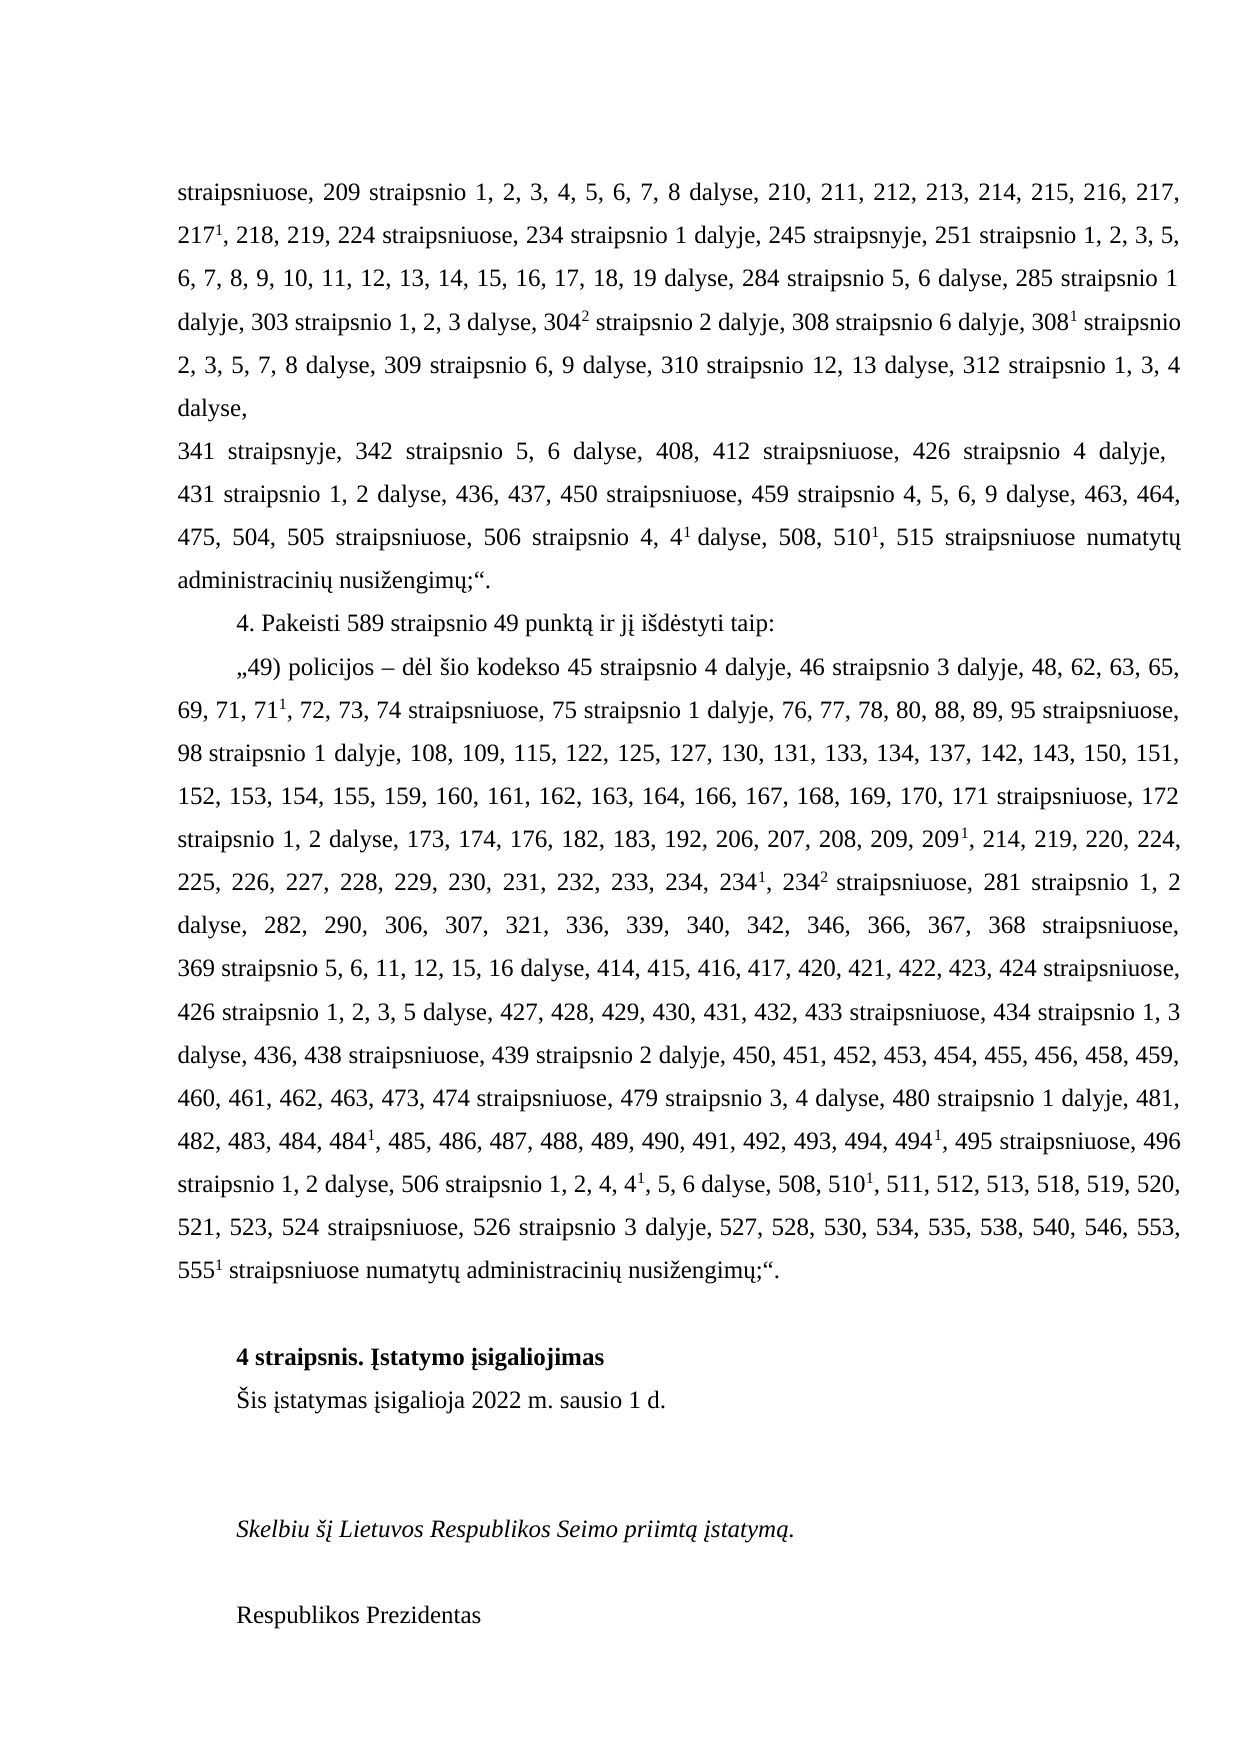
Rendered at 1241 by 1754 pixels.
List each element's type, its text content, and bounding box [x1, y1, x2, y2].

text straipsniuose, 209 straipsnio 1, 2, 3, 4, 5, 6, 7, 8 dalyse, 210, 211, 212, 213, 214, 215, 216, 217, 2171, 218, 219, 224 straipsniuose, 234 straipsnio 1 dalyje, 245 straipsnyje, 251 straipsnio 1, 2, 3, 5, 6, 7, 8, 9, 10, 11, 12, 13, 14, 15, 16, 17, 18, 19 dalyse, 284 straipsnio 5, 6 dalyse, 285 straipsnio 1 dalyje, 303 straipsnio 1, 2, 3 dalyse, 3042 straipsnio 2 dalyje, 308 straipsnio 6 dalyje, 3081 straipsnio 2, 3, 5, 7, 8 dalyse, 309 straipsnio 6, 9 dalyse, 310 straipsnio 12, 13 dalyse, 312 straipsnio 1, 3, 4 dalyse, 341 straipsnyje, 342 straipsnio 5, 6 dalyse, 408, 412 straipsniuose, 426 straipsnio 4 dalyje, 431 straipsnio 1, 2 dalyse, 436, 437, 450 straipsniuose, 459 straipsnio 4, 5, 6, 9 dalyse, 463, 464, 475, 504, 505 straipsniuose, 506 straipsnio 4, 41 dalyse, 508, 5101, 515 straipsniuose numatytų administracinių nusižengimų;“. [177, 177, 1181, 594]
text „49) policijos – dėl šio kodekso 45 straipsnio 4 dalyje, 46 straipsnio 3 dalyje, 48, 62, 63, 65, 69, 71, 711, 72, 73, 74 straipsniuose, 75 straipsnio 1 dalyje, 76, 77, 78, 80, 88, 89, 95 straipsniuose, 98 straipsnio 1 dalyje, 108, 109, 115, 122, 125, 127, 130, 131, 133, 134, 137, 142, 143, 150, 151, 152, 153, 154, 155, 159, 160, 161, 162, 163, 164, 166, 167, 168, 169, 170, 171 straipsniuose, 172 straipsnio 1, 2 dalyse, 173, 174, 176, 182, 183, 192, 206, 207, 208, 209, 2091, 214, 219, 220, 224, 225, 226, 227, 228, 229, 230, 231, 232, 233, 234, 2341, 2342 straipsniuose, 281 straipsnio 1, 2 dalyse, 282, 290, 306, 307, 321, 336, 339, 340, 342, 346, 366, 367, 368 straipsniuose, 369 straipsnio 5, 6, 11, 12, 15, 16 dalyse, 414, 415, 416, 417, 420, 421, 422, 423, 424 straipsniuose, 426 straipsnio 1, 2, 3, 5 dalyse, 427, 428, 429, 430, 431, 432, 433 straipsniuose, 434 straipsnio 1, 3 dalyse, 436, 438 straipsniuose, 439 straipsnio 2 dalyje, 450, 451, 452, 453, 454, 455, 456, 458, 459, 460, 461, 462, 463, 473, 474 straipsniuose, 479 straipsnio 3, 4 dalyse, 480 straipsnio 1 dalyje, 481, 482, 483, 484, 4841, 485, 486, 487, 488, 489, 490, 491, 492, 493, 494, 4941, 495 straipsniuose, 496 straipsnio 1, 2 dalyse, 506 straipsnio 1, 2, 4, 41, 5, 6 dalyse, 508, 5101, 511, 512, 513, 518, 519, 520, 521, 523, 524 straipsniuose, 526 straipsnio 3 dalyje, 527, 528, 530, 534, 535, 538, 540, 546, 553, 5551 straipsniuose numatytų administracinių nusižengimų;“. [177, 652, 1181, 1284]
text Skelbiu šį Lietuvos Respublikos Seimo priimtą įstatymą. [177, 1514, 1181, 1543]
text 4. Pakeisti 589 straipsnio 49 punktą ir jį išdėstyti taip: [177, 608, 1181, 637]
text 4 straipsnis. Įstatymo įsigaliojimas [177, 1342, 1181, 1370]
text Respublikos Prezidentas [177, 1600, 1181, 1629]
text Šis įstatymas įsigalioja 2022 m. sausio 1 d. [177, 1385, 1181, 1413]
